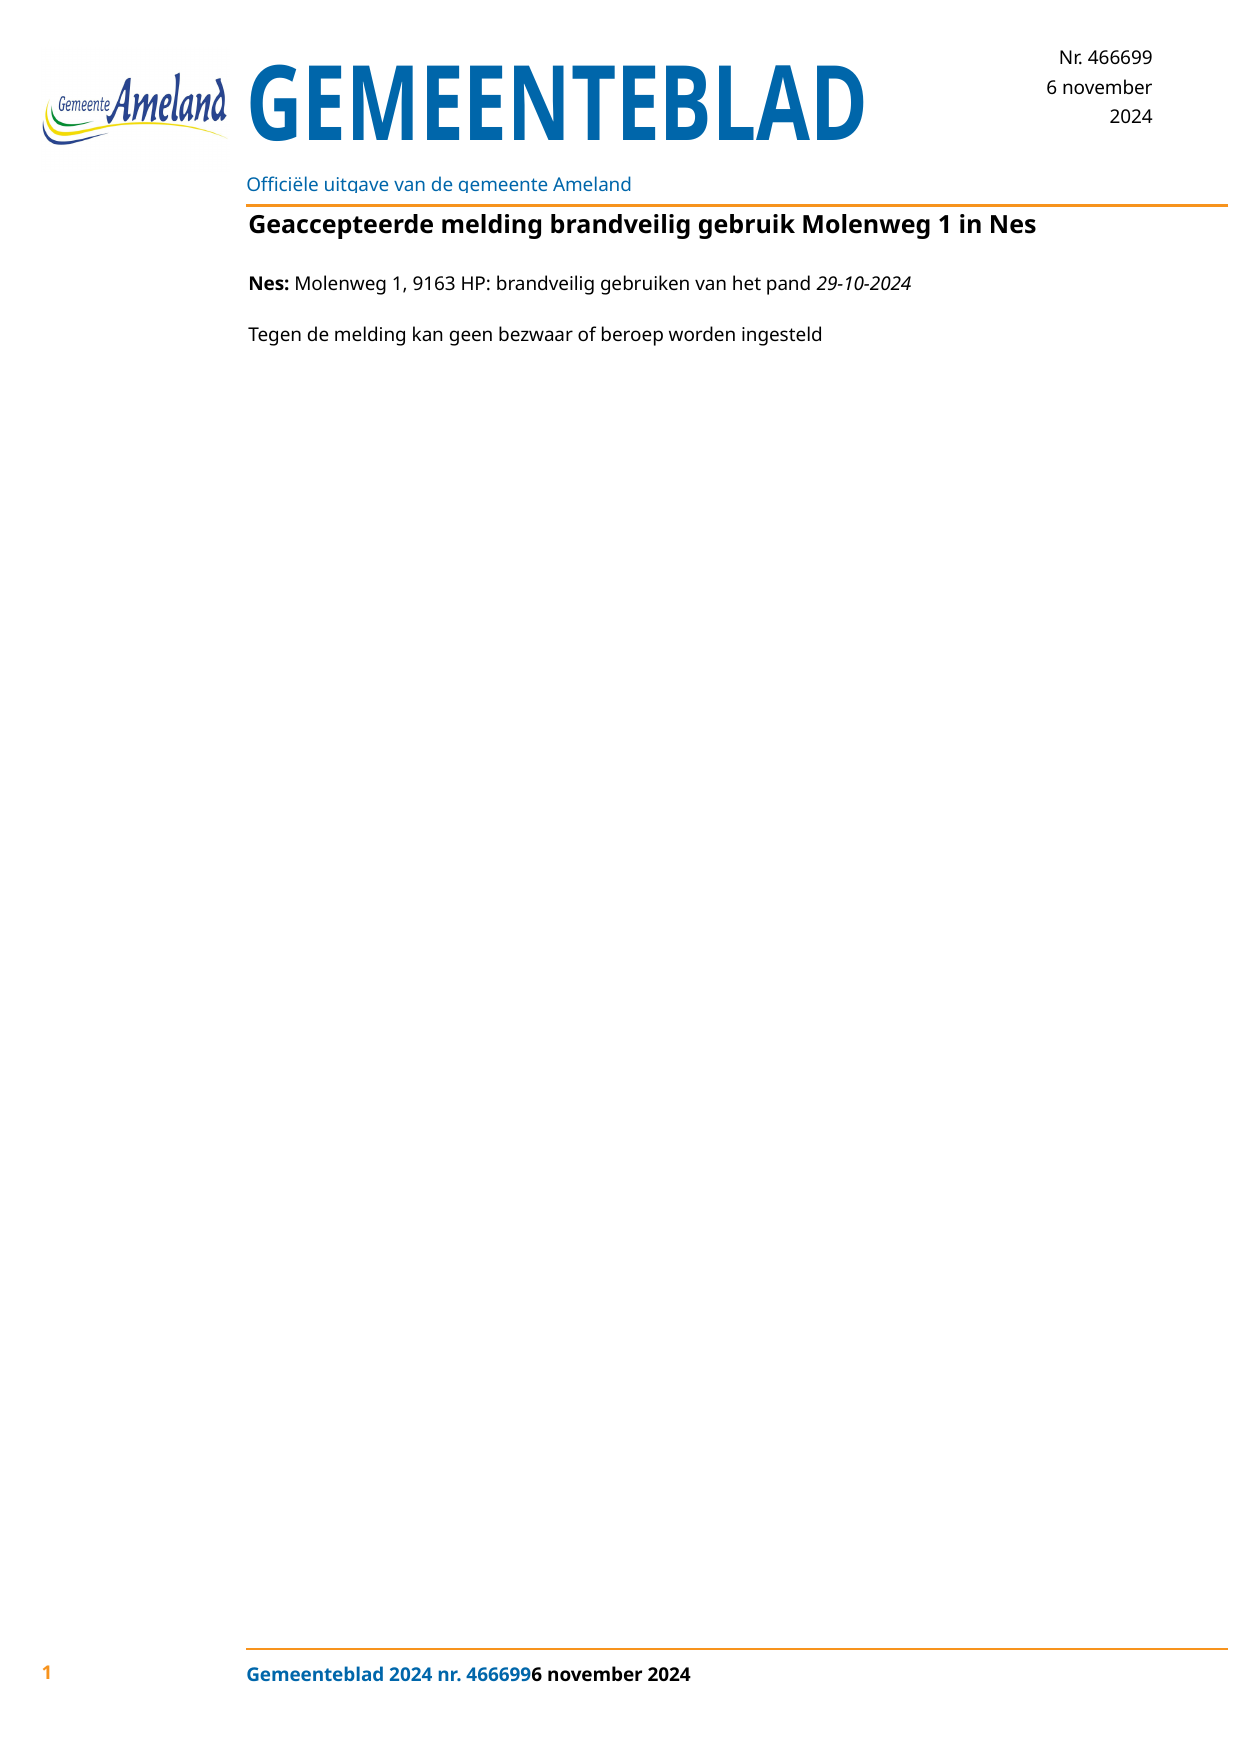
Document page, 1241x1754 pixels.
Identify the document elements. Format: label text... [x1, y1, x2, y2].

text Nes: Molenweg 1, 9163 HP: brandveilig gebruiken van het pand 29-10-2024 [248, 270, 1152, 296]
text Geaccepteerde melding brandveilig gebruik Molenweg 1 in Nes [248, 207, 1152, 241]
picture [41, 47, 231, 172]
text Tegen de melding kan geen bezwaar of beroep worden ingesteld [248, 321, 1152, 346]
